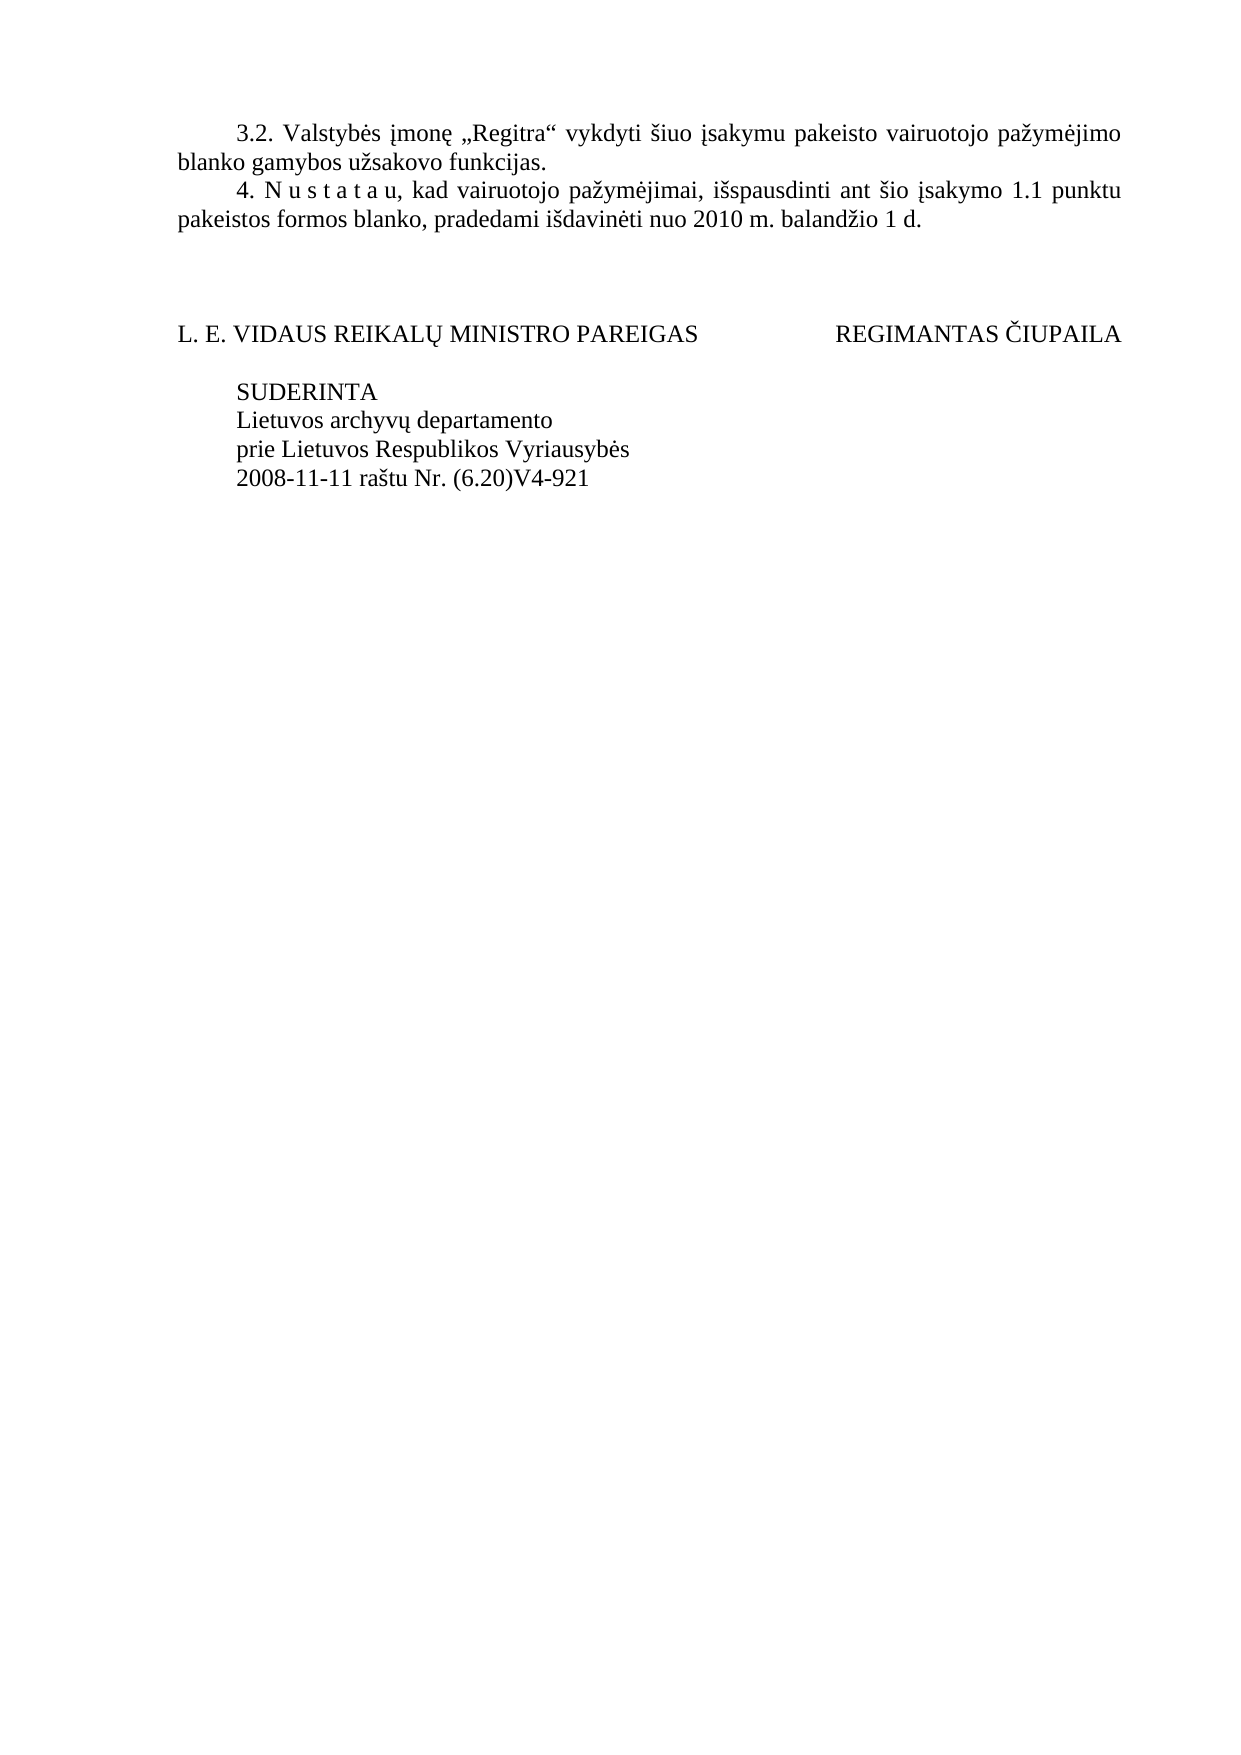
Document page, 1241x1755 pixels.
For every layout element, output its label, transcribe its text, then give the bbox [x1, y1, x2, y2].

text 3.2. Valstybės įmonę „Regitra“ vykdyti šiuo įsakymu pakeisto vairuotojo pažymėjimo blanko gamybos užsakovo funkcijas. [177, 118, 1122, 176]
text prie Lietuvos Respublikos Vyriausybės [236, 434, 1122, 463]
text SUDERINTA [236, 377, 1122, 406]
text L. E. VIDAUS REIKALŲ MINISTRO PAREIGAS REGIMANTAS ČIUPAILA [177, 319, 1122, 348]
text 4. Nustatau, kad vairuotojo pažymėjimai, išspausdinti ant šio įsakymo 1.1 punktu pakeistos formos blanko, pradedami išdavinėti nuo 2010 m. balandžio 1 d. [177, 176, 1122, 233]
text Lietuvos archyvų departamento [236, 406, 1122, 434]
text 2008-11-11 raštu Nr. (6.20)V4-921 [236, 463, 1122, 492]
